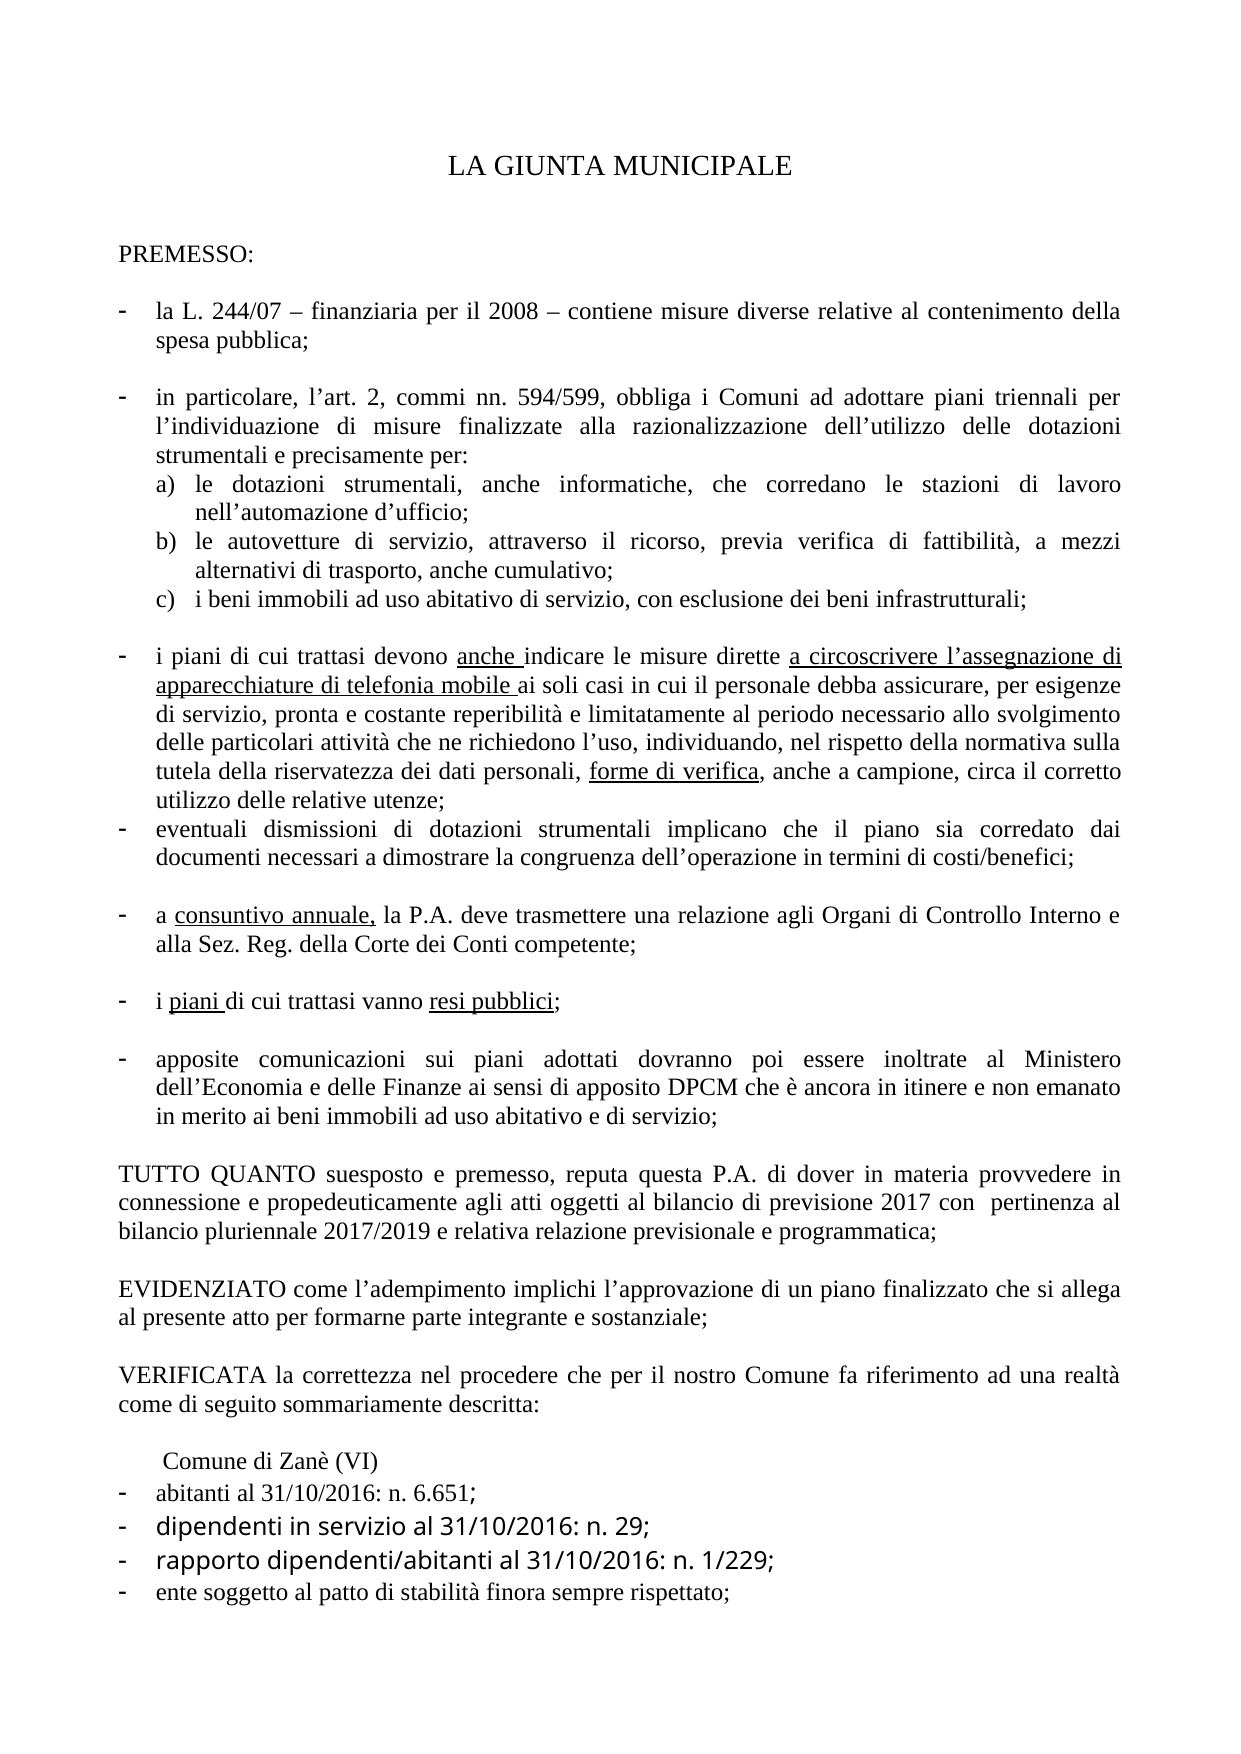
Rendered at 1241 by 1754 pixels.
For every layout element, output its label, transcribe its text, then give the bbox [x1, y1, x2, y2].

list in particolare, l’art. 2, commi nn. 594/599, obbliga i Comuni ad adottare piani triennali per l’individuazione di misure finalizzate alla razionalizzazione dell’utilizzo delle dotazioni strumentali e precisamente per: [118, 382, 1122, 469]
list le dotazioni strumentali, anche informatiche, che corredano le stazioni di lavoro nell’automazione d’ufficio; [156, 469, 1122, 526]
text EVIDENZIATO come l’adempimento implichi l’approvazione di un piano finalizzato che si allega al presente atto per formarne parte integrante e sostanziale; [118, 1274, 1122, 1331]
list rapporto dipendenti/abitanti al 31/10/2016: n. 1/229; [118, 1543, 1122, 1577]
list la L. 244/07 – finanziaria per il 2008 – contiene misure diverse relative al contenimento della spesa pubblica; [118, 296, 1122, 354]
list ente soggetto al patto di stabilità finora sempre rispettato; [118, 1577, 1122, 1606]
list dipendenti in servizio al 31/10/2016: n. 29; [118, 1509, 1122, 1543]
list i piani di cui trattasi vanno resi pubblici; [118, 986, 1122, 1015]
list i piani di cui trattasi devono anche indicare le misure dirette a circoscrivere l’assegnazione di apparecchiature di telefonia mobile ai soli casi in cui il personale debba assicurare, per esigenze di servizio, pronta e costante reperibilità e limitatamente al periodo necessario allo svolgimento delle particolari attività che ne richiedono l’uso, individuando, nel rispetto della normativa sulla tutela della riservatezza dei dati personali, forme di verifica, anche a campione, circa il corretto utilizzo delle relative utenze; [118, 641, 1122, 814]
text VERIFICATA la correttezza nel procedere che per il nostro Comune fa riferimento ad una realtà come di seguito sommariamente descritta: [118, 1360, 1122, 1417]
list apposite comunicazioni sui piani adottati dovranno poi essere inoltrate al Ministero dell’Economia e delle Finanze ai sensi di apposito DPCM che è ancora in itinere e non emanato in merito ai beni immobili ad uso abitativo e di servizio; [118, 1044, 1122, 1130]
list abitanti al 31/10/2016: n. 6.651; [118, 1475, 1122, 1509]
list i beni immobili ad uso abitativo di servizio, con esclusione dei beni infrastrutturali; [156, 584, 1122, 612]
list eventuali dismissioni di dotazioni strumentali implicano che il piano sia corredato dai documenti necessari a dimostrare la congruenza dell’operazione in termini di costi/benefici; [118, 814, 1122, 871]
list le autovetture di servizio, attraverso il ricorso, previa verifica di fattibilità, a mezzi alternativi di trasporto, anche cumulativo; [156, 526, 1122, 584]
title LA GIUNTA MUNICIPALE [118, 148, 1122, 181]
list a consuntivo annuale, la P.A. deve trasmettere una relazione agli Organi di Controllo Interno e alla Sez. Reg. della Corte dei Conti competente; [118, 900, 1122, 957]
text TUTTO QUANTO suesposto e premesso, reputa questa P.A. di dover in materia provvedere in connessione e propedeuticamente agli atti oggetti al bilancio di previsione 2017 con pertinenza al bilancio pluriennale 2017/2019 e relativa relazione previsionale e programmatica; [118, 1159, 1122, 1245]
text Comune di Zanè (VI) [118, 1446, 1122, 1475]
text PREMESSO: [118, 239, 1122, 267]
